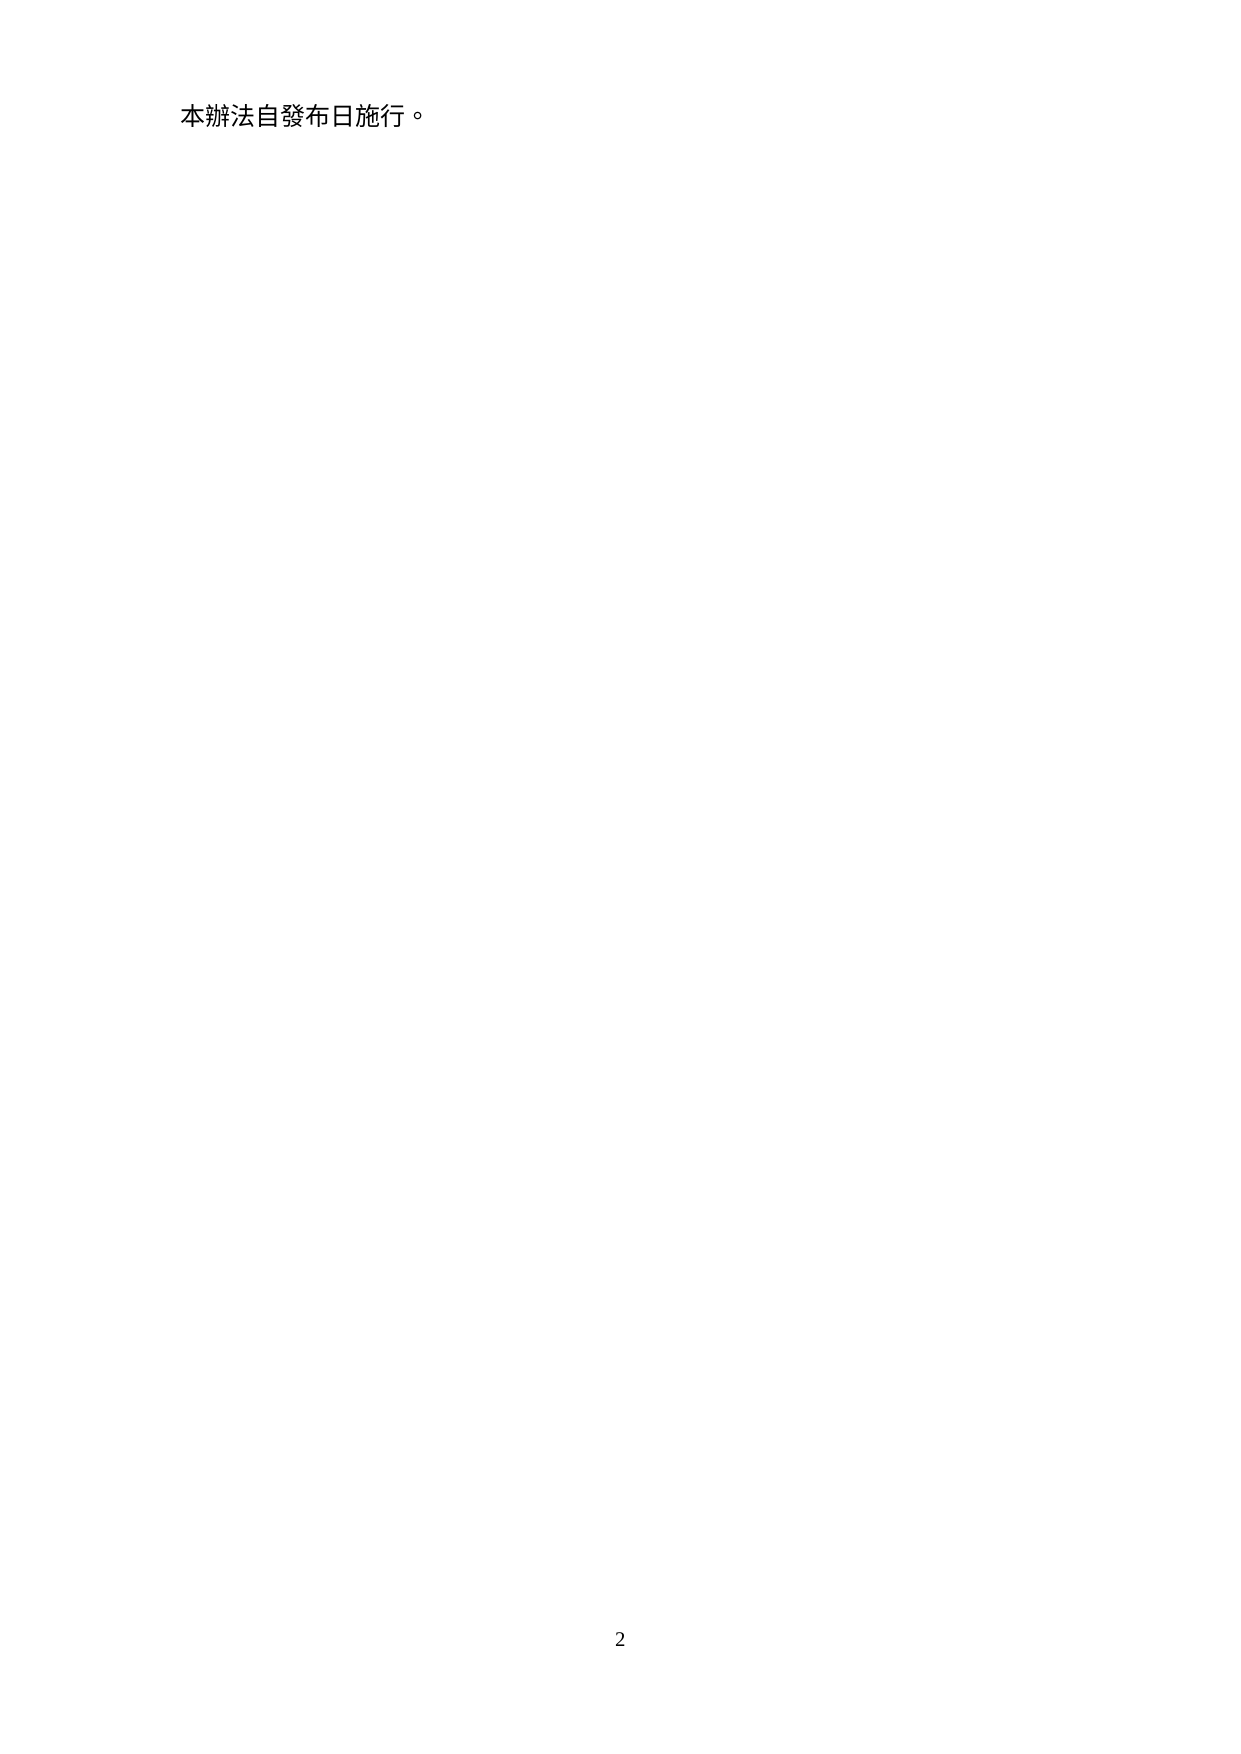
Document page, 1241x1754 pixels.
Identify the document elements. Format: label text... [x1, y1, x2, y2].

text 本辦法自發布日施行。 [118, 89, 1122, 134]
